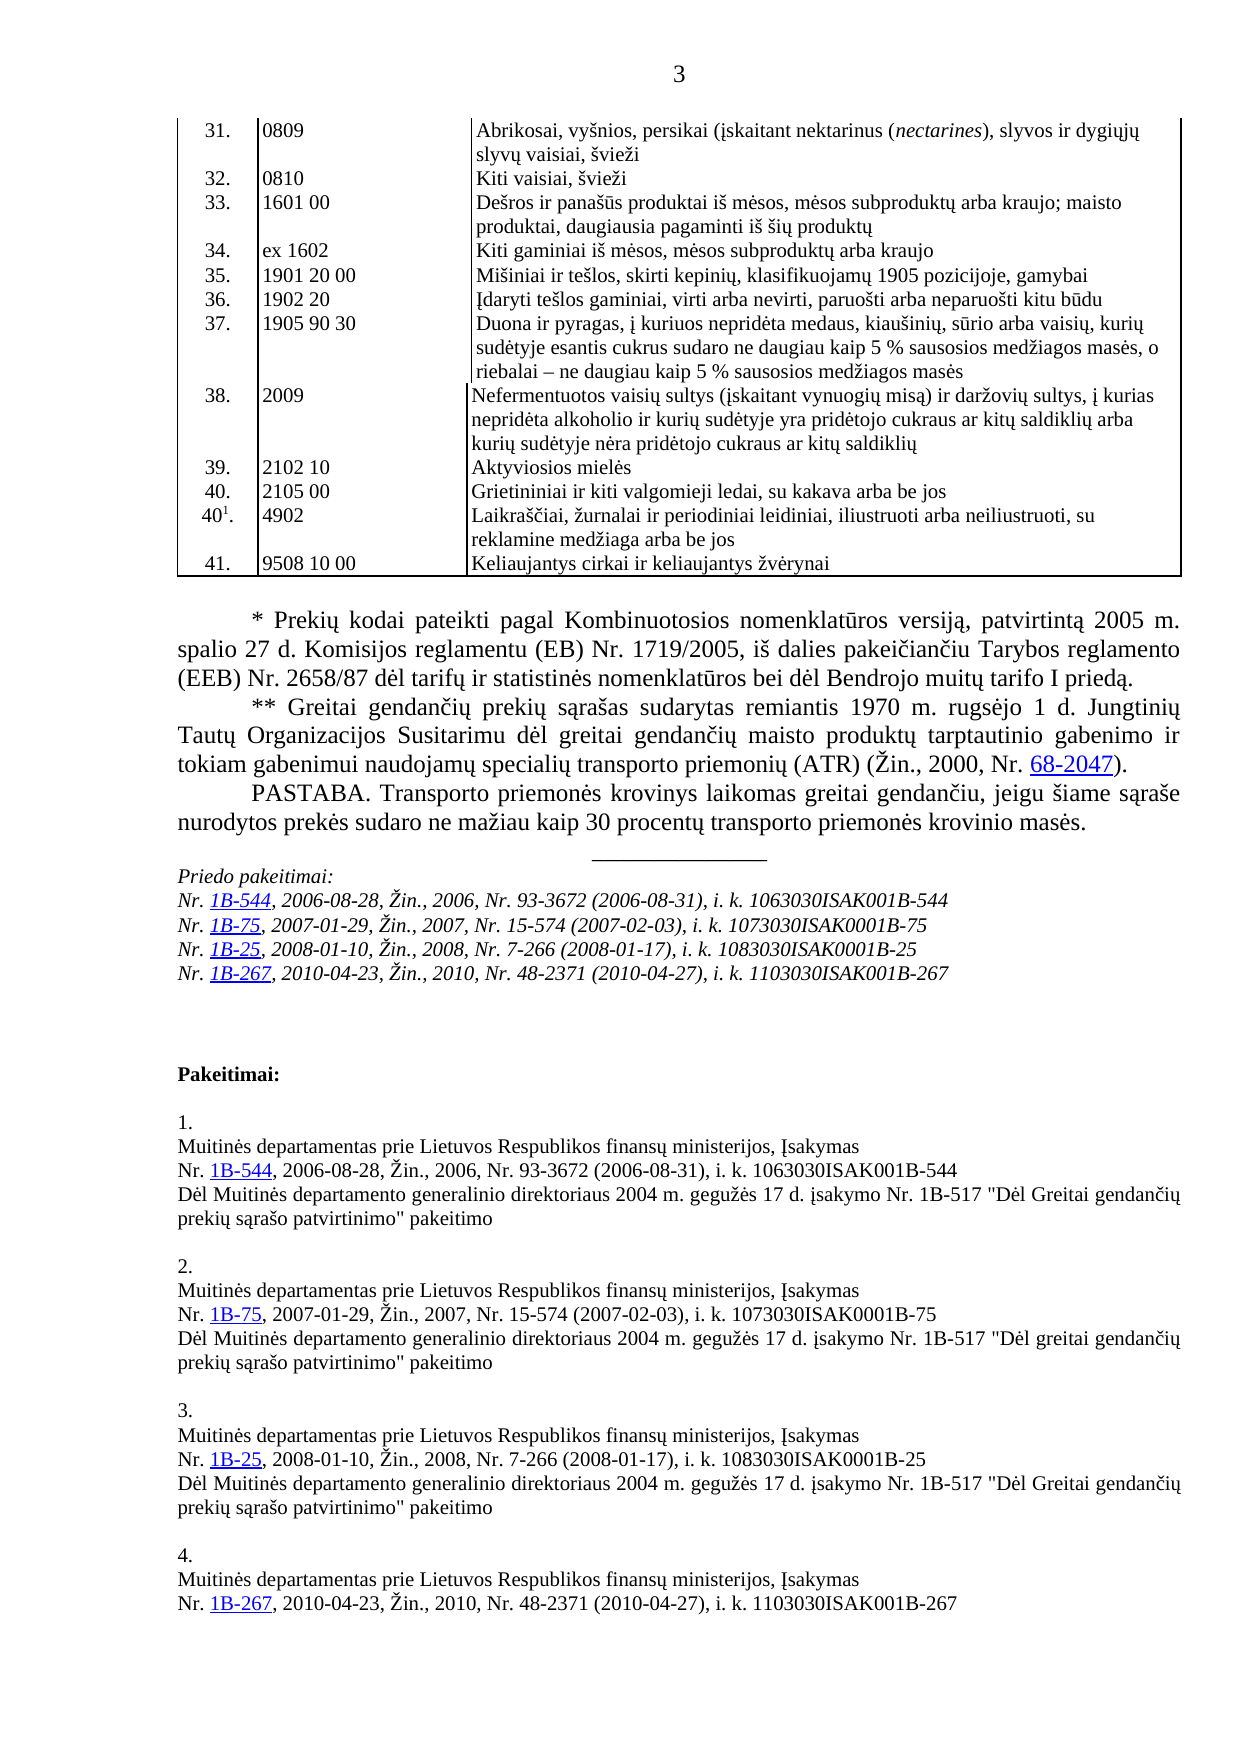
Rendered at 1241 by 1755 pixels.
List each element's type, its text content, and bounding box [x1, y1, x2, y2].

text Nr. 1B-267, 2010-04-23, Žin., 2010, Nr. 48-2371 (2010-04-27), i. k. 1103030ISAK001B-267 [177, 1591, 1181, 1615]
table_cell 40. [178, 479, 257, 503]
text 1. [177, 1110, 1181, 1134]
table_cell 1905 90 30 [259, 311, 471, 383]
table_cell 0809 [259, 118, 471, 166]
table_cell 37. [178, 311, 257, 383]
table_cell 1901 20 00 [259, 263, 471, 287]
table_cell 41. [178, 551, 257, 575]
text Dėl Muitinės departamento generalinio direktoriaus 2004 m. gegužės 17 d. įsakymo Nr. 1B-517 "Dėl Greitai gendančių prekių sąrašo patvirtinimo" pakeitimo [177, 1182, 1181, 1230]
table_cell ex 1602 [259, 239, 471, 262]
table_cell 33. [178, 190, 257, 238]
table_cell 2105 00 [259, 479, 466, 503]
text Muitinės departamentas prie Lietuvos Respublikos finansų ministerijos, Įsakymas [177, 1134, 1181, 1158]
table_cell Duona ir pyragas, į kuriuos nepridėta medaus, kiaušinių, sūrio arba vaisių, kurių sudėtyje esantis cukrus sudaro ne daugiau kaip 5 % sausosios medžiagos masės, o riebalai – ne daugiau kaip 5 % sausosios medžiagos masės [472, 311, 1180, 383]
text Nr. 1B-544, 2006-08-28, Žin., 2006, Nr. 93-3672 (2006-08-31), i. k. 1063030ISAK001B-544 [177, 1158, 1181, 1182]
text Dėl Muitinės departamento generalinio direktoriaus 2004 m. gegužės 17 d. įsakymo Nr. 1B-517 "Dėl greitai gendančių prekių sąrašo patvirtinimo" pakeitimo [177, 1326, 1181, 1374]
text 3. [177, 1398, 1181, 1422]
table_cell Įdaryti tešlos gaminiai, virti arba nevirti, paruošti arba neparuošti kitu būdu [472, 287, 1180, 311]
table_cell 401. [178, 503, 257, 551]
table_cell 4902 [259, 503, 466, 551]
text Muitinės departamentas prie Lietuvos Respublikos finansų ministerijos, Įsakymas [177, 1278, 1181, 1302]
table_cell 1902 20 [259, 287, 471, 311]
table_cell Grietininiai ir kiti valgomieji ledai, su kakava arba be jos [468, 479, 1180, 503]
table_cell 9508 10 00 [259, 551, 466, 575]
table_cell 32. [178, 166, 257, 190]
table_cell 2102 10 [259, 455, 466, 479]
table_cell 38. [178, 383, 257, 455]
text Nr. 1B-25, 2008-01-10, Žin., 2008, Nr. 7-266 (2008-01-17), i. k. 1083030ISAK0001B-25 [177, 937, 1181, 961]
table_cell 0810 [259, 166, 471, 190]
table_cell 39. [178, 455, 257, 479]
text Nr. 1B-75, 2007-01-29, Žin., 2007, Nr. 15-574 (2007-02-03), i. k. 1073030ISAK0001B-75 [177, 912, 1181, 937]
table_cell Keliaujantys cirkai ir keliaujantys žvėrynai [468, 551, 1180, 575]
table_cell Nefermentuotos vaisių sultys (įskaitant vynuogių misą) ir daržovių sultys, į kurias nepridėta alkoholio ir kurių sudėtyje yra pridėtojo cukraus ar kitų saldiklių arba kurių sudėtyje nėra pridėtojo cukraus ar kitų saldiklių [468, 383, 1180, 455]
table_cell 34. [178, 239, 257, 262]
table_cell Kiti vaisiai, švieži [472, 166, 1180, 190]
text Muitinės departamentas prie Lietuvos Respublikos finansų ministerijos, Įsakymas [177, 1567, 1181, 1591]
text Nr. 1B-544, 2006-08-28, Žin., 2006, Nr. 93-3672 (2006-08-31), i. k. 1063030ISAK001B-544 [177, 888, 1181, 912]
text Nr. 1B-75, 2007-01-29, Žin., 2007, Nr. 15-574 (2007-02-03), i. k. 1073030ISAK0001B-75 [177, 1302, 1181, 1326]
table_cell 2009 [259, 383, 466, 455]
text ______________ [177, 836, 1181, 864]
table_cell 1601 00 [259, 190, 471, 238]
text Priedo pakeitimai: [177, 864, 1181, 888]
table_cell 35. [178, 263, 257, 287]
text PASTABA. Transporto priemonės krovinys laikomas greitai gendančiu, jeigu šiame sąraše nurodytos prekės sudaro ne mažiau kaip 30 procentų transporto priemonės krovinio masės. [177, 778, 1181, 836]
text ** Greitai gendančių prekių sąrašas sudarytas remiantis 1970 m. rugsėjo 1 d. Jungtinių Tautų Organizacijos Susitarimu dėl greitai gendančių maisto produktų tarptautinio gabenimo ir tokiam gabenimui naudojamų specialių transporto priemonių (ATR) (Žin., 2000, Nr. 68-2047). [177, 692, 1181, 778]
text 4. [177, 1543, 1181, 1567]
table_cell 31. [178, 118, 257, 166]
table_cell Kiti gaminiai iš mėsos, mėsos subproduktų arba kraujo [472, 239, 1180, 262]
text Nr. 1B-25, 2008-01-10, Žin., 2008, Nr. 7-266 (2008-01-17), i. k. 1083030ISAK0001B-25 [177, 1447, 1181, 1471]
text Nr. 1B-267, 2010-04-23, Žin., 2010, Nr. 48-2371 (2010-04-27), i. k. 1103030ISAK001B-267 [177, 961, 1181, 985]
text Dėl Muitinės departamento generalinio direktoriaus 2004 m. gegužės 17 d. įsakymo Nr. 1B-517 "Dėl Greitai gendančių prekių sąrašo patvirtinimo" pakeitimo [177, 1471, 1181, 1519]
text Pakeitimai: [177, 1062, 1181, 1086]
table_cell Aktyviosios mielės [468, 455, 1180, 479]
table_cell Laikraščiai, žurnalai ir periodiniai leidiniai, iliustruoti arba neiliustruoti, su reklamine medžiaga arba be jos [468, 503, 1180, 551]
table_cell 36. [178, 287, 257, 311]
text Muitinės departamentas prie Lietuvos Respublikos finansų ministerijos, Įsakymas [177, 1422, 1181, 1447]
text 2. [177, 1254, 1181, 1278]
text * Prekių kodai pateikti pagal Kombinuotosios nomenklatūros versiją, patvirtintą 2005 m. spalio 27 d. Komisijos reglamentu (EB) Nr. 1719/2005, iš dalies pakeičiančiu Tarybos reglamento (EEB) Nr. 2658/87 dėl tarifų ir statistinės nomenklatūros bei dėl Bendrojo muitų tarifo I priedą. [177, 606, 1181, 692]
table_cell Dešros ir panašūs produktai iš mėsos, mėsos subproduktų arba kraujo; maisto produktai, daugiausia pagaminti iš šių produktų [472, 190, 1180, 238]
table_cell Abrikosai, vyšnios, persikai (įskaitant nektarinus (nectarines), slyvos ir dygiųjų slyvų vaisiai, švieži [472, 118, 1180, 166]
table_cell Mišiniai ir tešlos, skirti kepinių, klasifikuojamų 1905 pozicijoje, gamybai [472, 263, 1180, 287]
